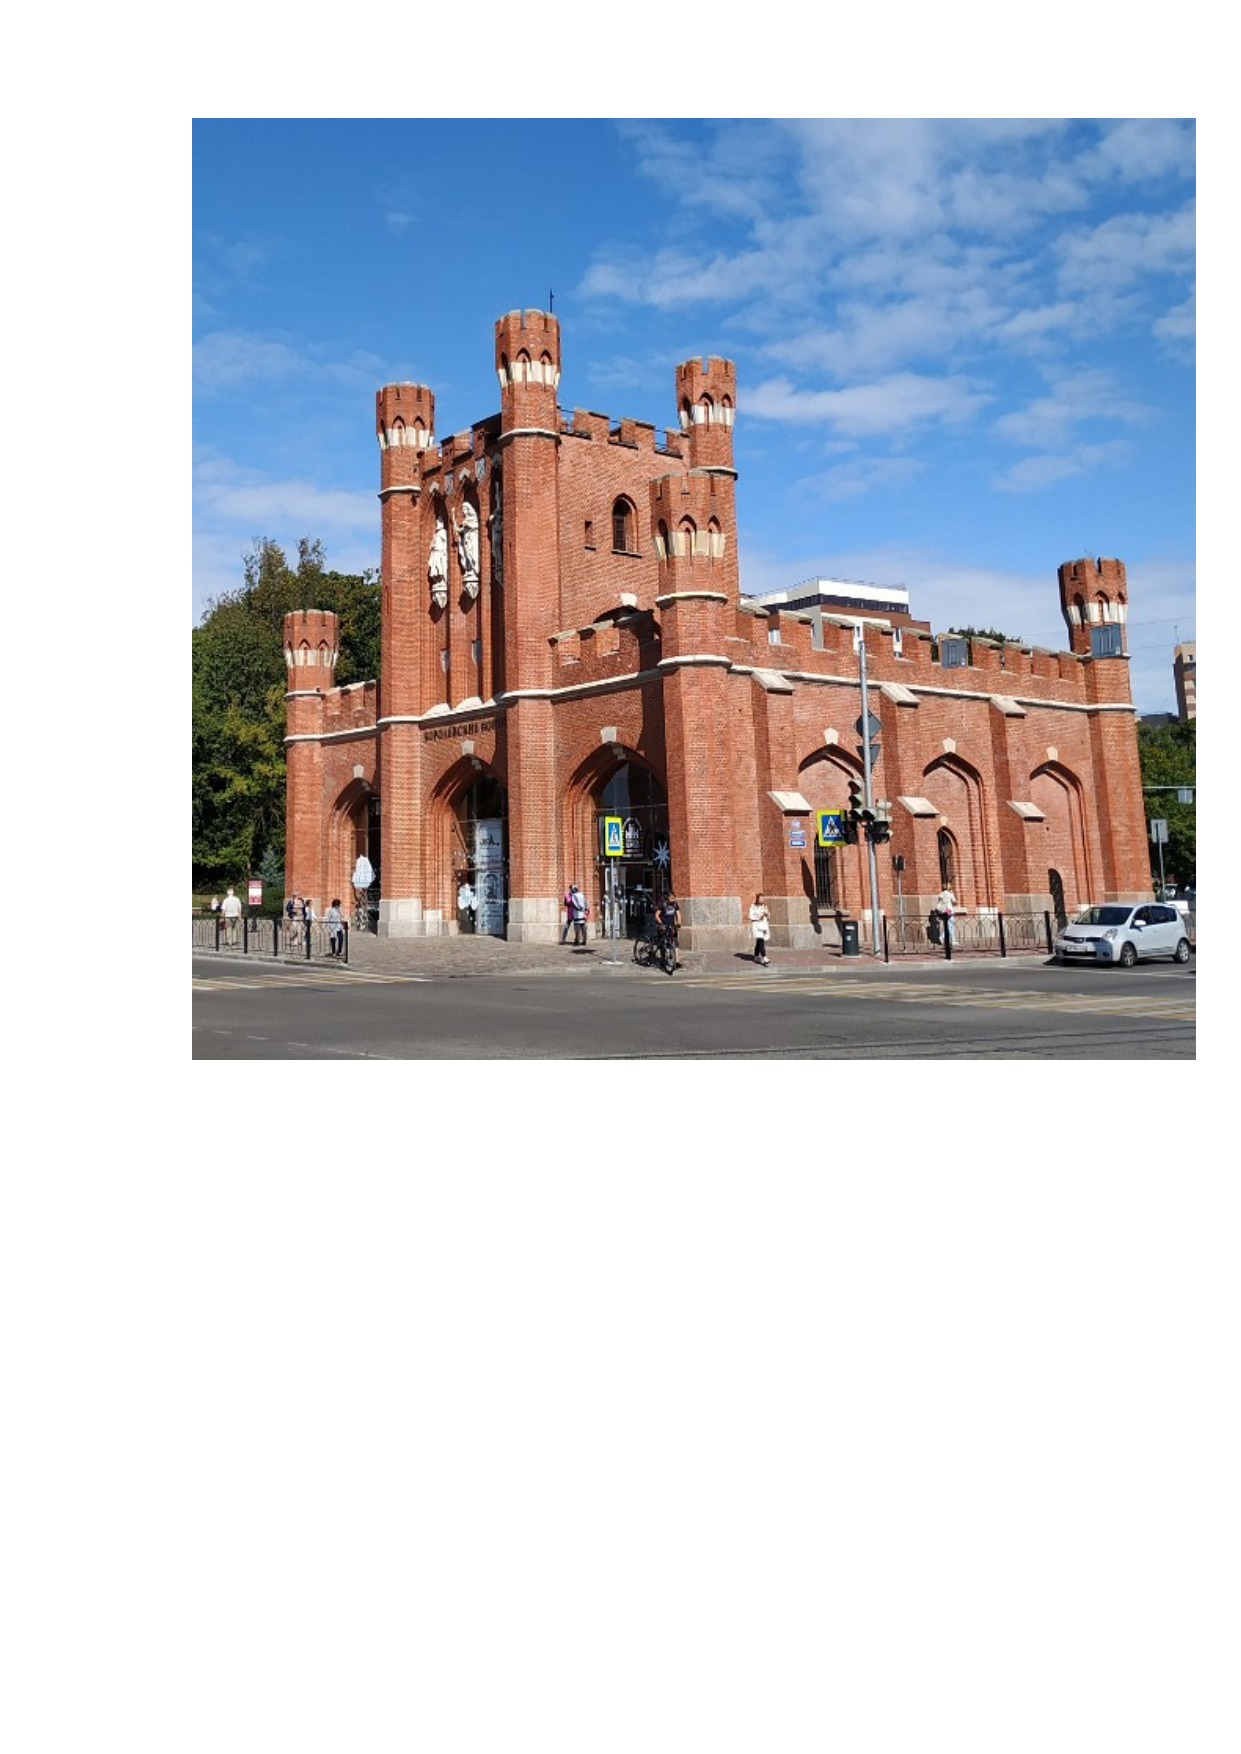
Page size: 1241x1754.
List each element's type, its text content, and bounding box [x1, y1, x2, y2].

picture [192, 118, 1196, 1060]
list Městské opevnění [177, 118, 1122, 1065]
